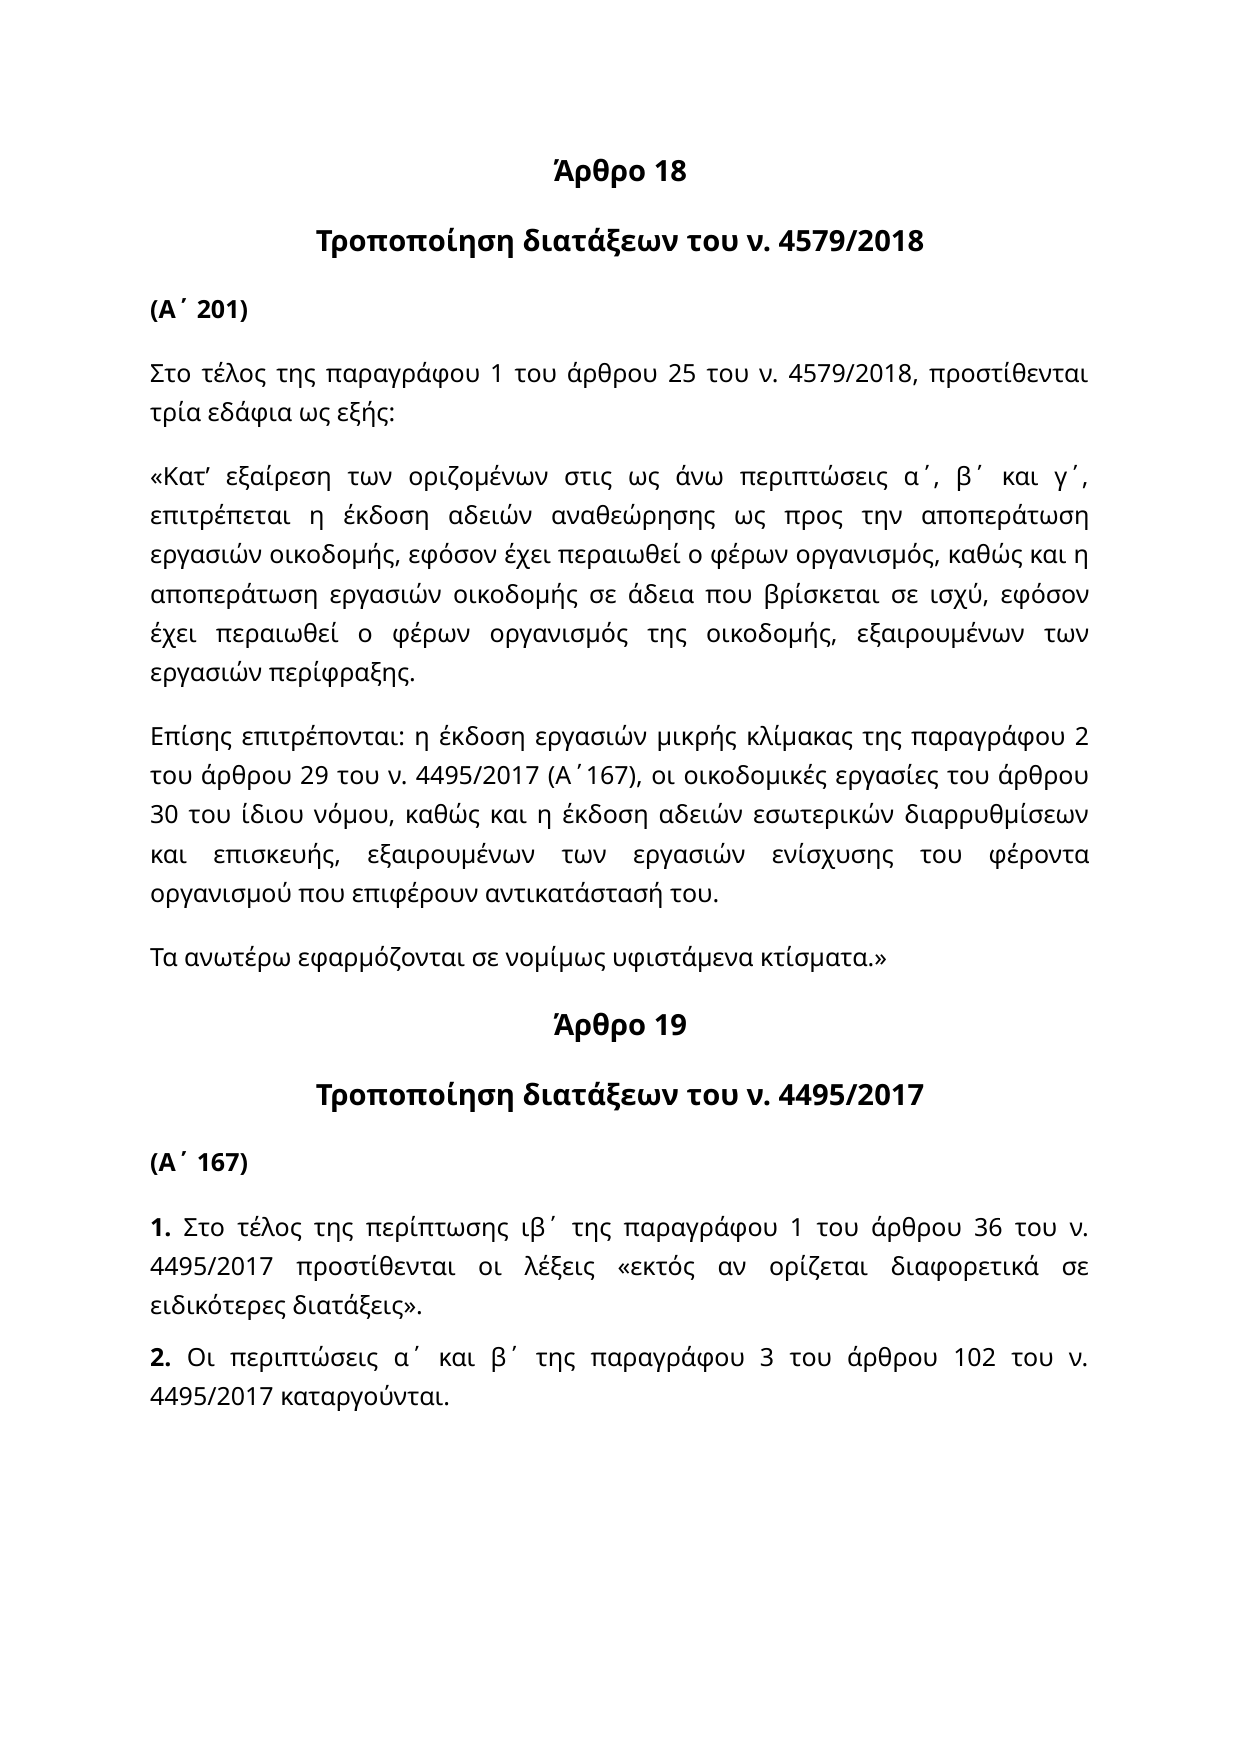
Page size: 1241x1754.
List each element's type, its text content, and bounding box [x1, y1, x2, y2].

subtitle Τροποποίηση διατάξεων του ν. 4579/2018 [150, 221, 1090, 260]
text Στο τέλος της παραγράφου 1 του άρθρου 25 του ν. 4579/2018, προστίθενται τρία εδάφια ως εξής: [150, 355, 1090, 429]
subtitle Άρθρο 18 [150, 150, 1090, 190]
subtitle Άρθρο 19 [150, 1004, 1090, 1043]
text 2. Οι περιπτώσεις α΄ και β΄ της παραγράφου 3 του άρθρου 102 του ν. 4495/2017 καταργούνται. [150, 1339, 1090, 1412]
subtitle Τροποποίηση διατάξεων του ν. 4495/2017 [150, 1074, 1090, 1114]
text Τα ανωτέρω εφαρμόζονται σε νομίμως υφιστάμενα κτίσματα.» [150, 939, 1090, 974]
text «Κατ’ εξαίρεση των οριζομένων στις ως άνω περιπτώσεις α΄, β΄ και γ΄, επιτρέπεται η έκδοση αδειών αναθεώρησης ως προς την αποπεράτωση εργασιών οικοδομής, εφόσον έχει περαιωθεί ο φέρων οργανισμός, καθώς και η αποπεράτωση εργασιών οικοδομής σε άδεια που βρίσκεται σε ισχύ, εφόσον έχει περαιωθεί ο φέρων οργανισμός της οικοδομής, εξαιρουμένων των εργασιών περίφραξης. [150, 459, 1090, 689]
text (Α΄ 201) [150, 291, 1090, 325]
text Επίσης επιτρέπονται: η έκδοση εργασιών μικρής κλίμακας της παραγράφου 2 του άρθρου 29 του ν. 4495/2017 (Α΄167), οι οικοδομικές εργασίες του άρθρου 30 του ίδιου νόμου, καθώς και η έκδοση αδειών εσωτερικών διαρρυθμίσεων και επισκευής, εξαιρουμένων των εργασιών ενίσχυσης του φέροντα οργανισμού που επιφέρουν αντικατάστασή του. [150, 719, 1090, 909]
text (Α΄ 167) [150, 1145, 1090, 1179]
text 1. Στο τέλος της περίπτωσης ιβ΄ της παραγράφου 1 του άρθρου 36 του ν. 4495/2017 προστίθενται οι λέξεις «εκτός αν ορίζεται διαφορετικά σε ειδικότερες διατάξεις». [150, 1209, 1090, 1322]
